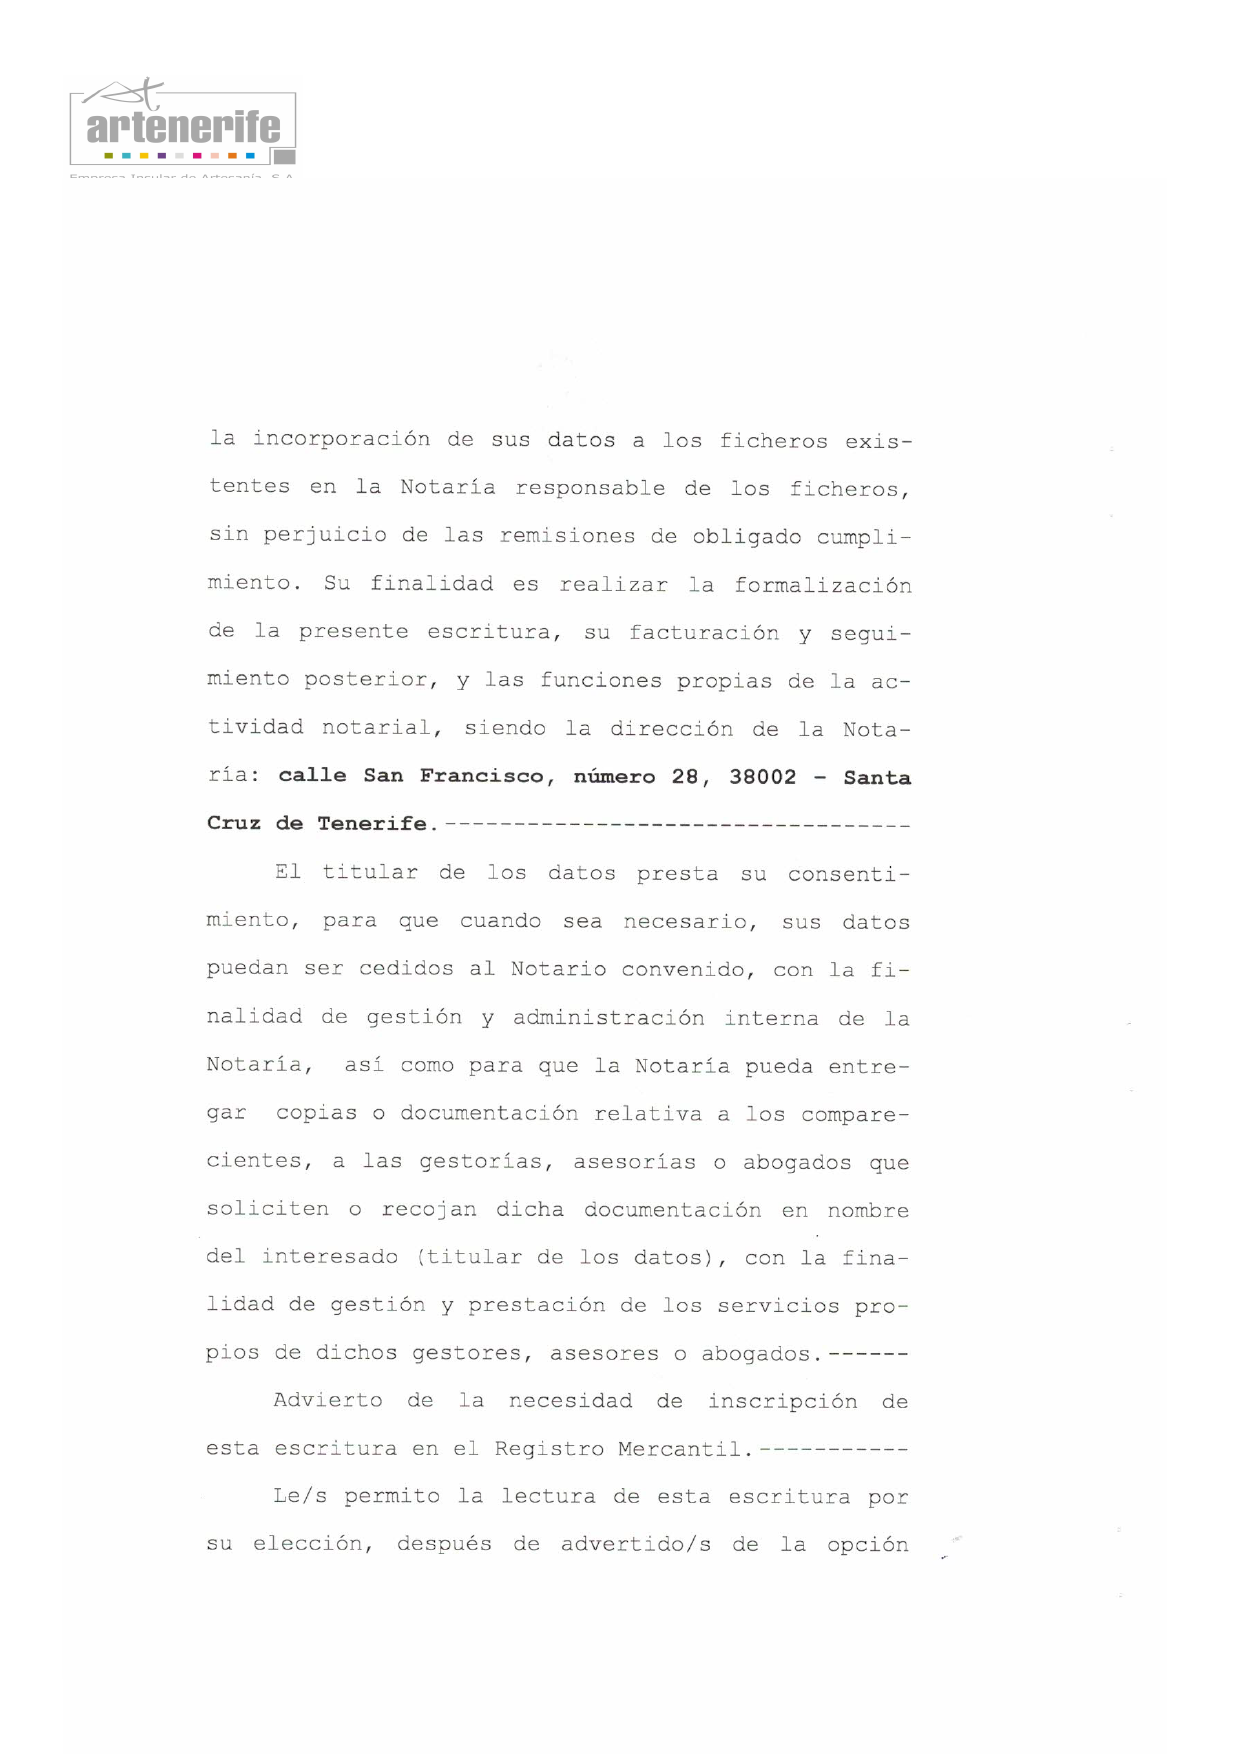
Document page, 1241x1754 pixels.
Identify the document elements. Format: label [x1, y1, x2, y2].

picture [62, 75, 1168, 1754]
